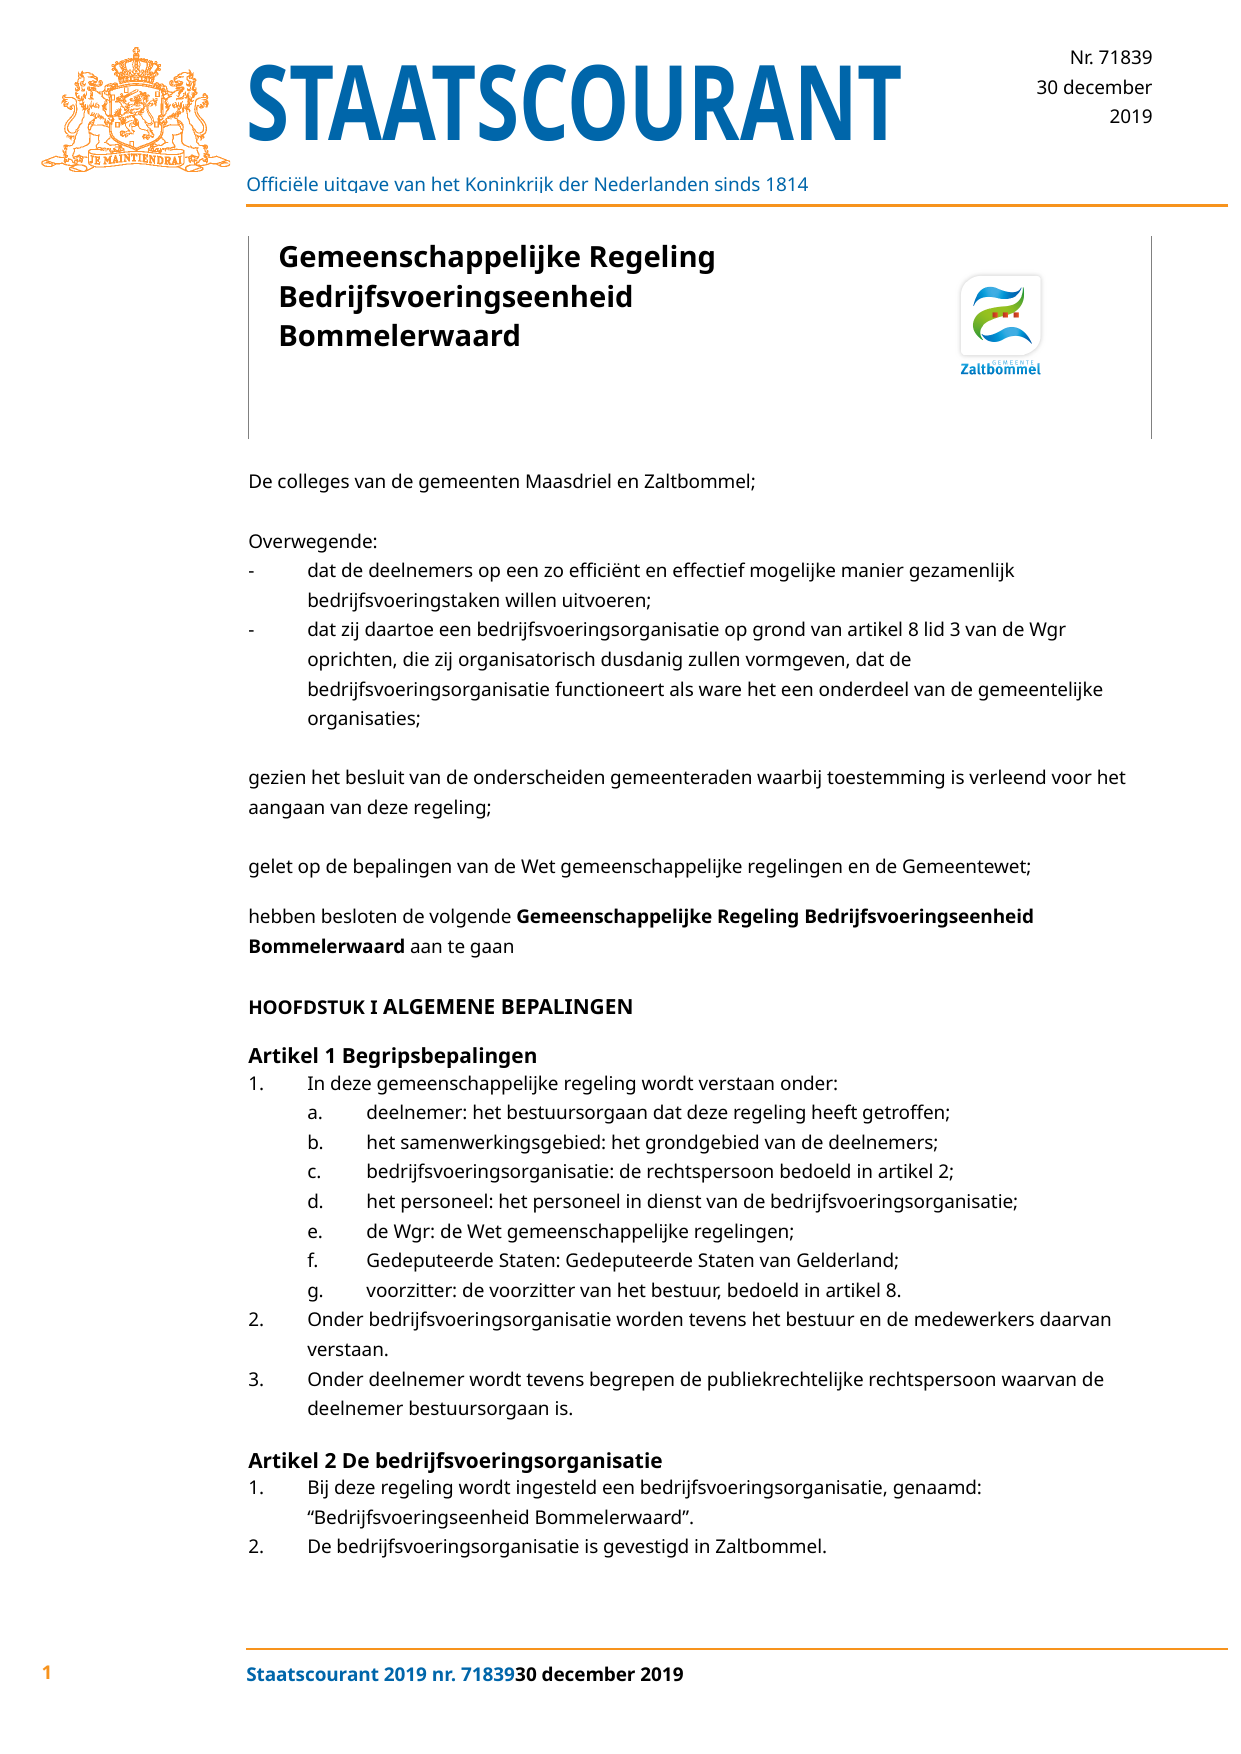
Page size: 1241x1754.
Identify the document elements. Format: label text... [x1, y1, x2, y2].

table_header Gemeenschappelijke Regeling Bedrijfsvoeringseenheid Bommelerwaard [249, 236, 850, 439]
list dat de deelnemers op een zo efficiënt en effectief mogelijke manier gezamenlijk bedrijfsvoeringstaken willen uitvoeren; [248, 557, 1152, 613]
text gelet op de bepalingen van de Wet gemeenschappelijke regelingen en de Gemeentewet; [248, 853, 1152, 879]
text HOOFDSTUK I ALGEMENE BEPALINGEN [248, 992, 1152, 1021]
table_header [1080, 236, 1151, 413]
picture [921, 236, 1080, 414]
list In deze gemeenschappelijke regeling wordt verstaan onder: [248, 1070, 1152, 1096]
text Artikel 1 Begripsbepalingen [248, 1042, 1152, 1070]
table_header [850, 236, 921, 413]
list dat zij daartoe een bedrijfsvoeringsorganisatie op grond van artikel 8 lid 3 van de Wgr oprichten, die zij organisatorisch dusdanig zullen vormgeven, dat de bedrijfsvoeringsorganisatie functioneert als ware het een onderdeel van de gemeentelijke organisaties; [248, 617, 1152, 731]
list voorzitter: de voorzitter van het bestuur, bedoeld in artikel 8. [307, 1277, 1152, 1303]
list bedrijfsvoeringsorganisatie: de rechtspersoon bedoeld in artikel 2; [307, 1159, 1152, 1184]
text Artikel 2 De bedrijfsvoeringsorganisatie [248, 1446, 1152, 1474]
picture [41, 47, 231, 172]
list Gedeputeerde Staten: Gedeputeerde Staten van Gelderland; [307, 1247, 1152, 1273]
list de Wgr: de Wet gemeenschappelijke regelingen; [307, 1218, 1152, 1244]
list het personeel: het personeel in dienst van de bedrijfsvoeringsorganisatie; [307, 1188, 1152, 1214]
list deelnemer: het bestuursorgaan dat deze regeling heeft getroffen; [307, 1099, 1152, 1125]
list het samenwerkingsgebied: het grondgebied van de deelnemers; [307, 1129, 1152, 1155]
text De colleges van de gemeenten Maasdriel en Zaltbommel; [248, 469, 1152, 494]
text hebben besloten de volgende Gemeenschappelijke Regeling Bedrijfsvoeringseenheid Bommelerwaard aan te gaan [248, 903, 1152, 959]
list Onder bedrijfsvoeringsorganisatie worden tevens het bestuur en de medewerkers daarvan verstaan. [248, 1307, 1152, 1362]
list Bij deze regeling wordt ingesteld een bedrijfsvoeringsorganisatie, genaamd: “Bedrijfsvoeringseenheid Bommelerwaard”. [248, 1474, 1152, 1529]
list De bedrijfsvoeringsorganisatie is gevestigd in Zaltbommel. [248, 1533, 1152, 1559]
text Overwegende: [248, 528, 1152, 553]
text gezien het besluit van de onderscheiden gemeenteraden waarbij toestemming is verleend voor het aangaan van deze regeling; [248, 764, 1152, 820]
list Onder deelnemer wordt tevens begrepen de publiekrechtelijke rechtspersoon waarvan de deelnemer bestuursorgaan is. [248, 1366, 1152, 1421]
table_header [850, 414, 1151, 439]
